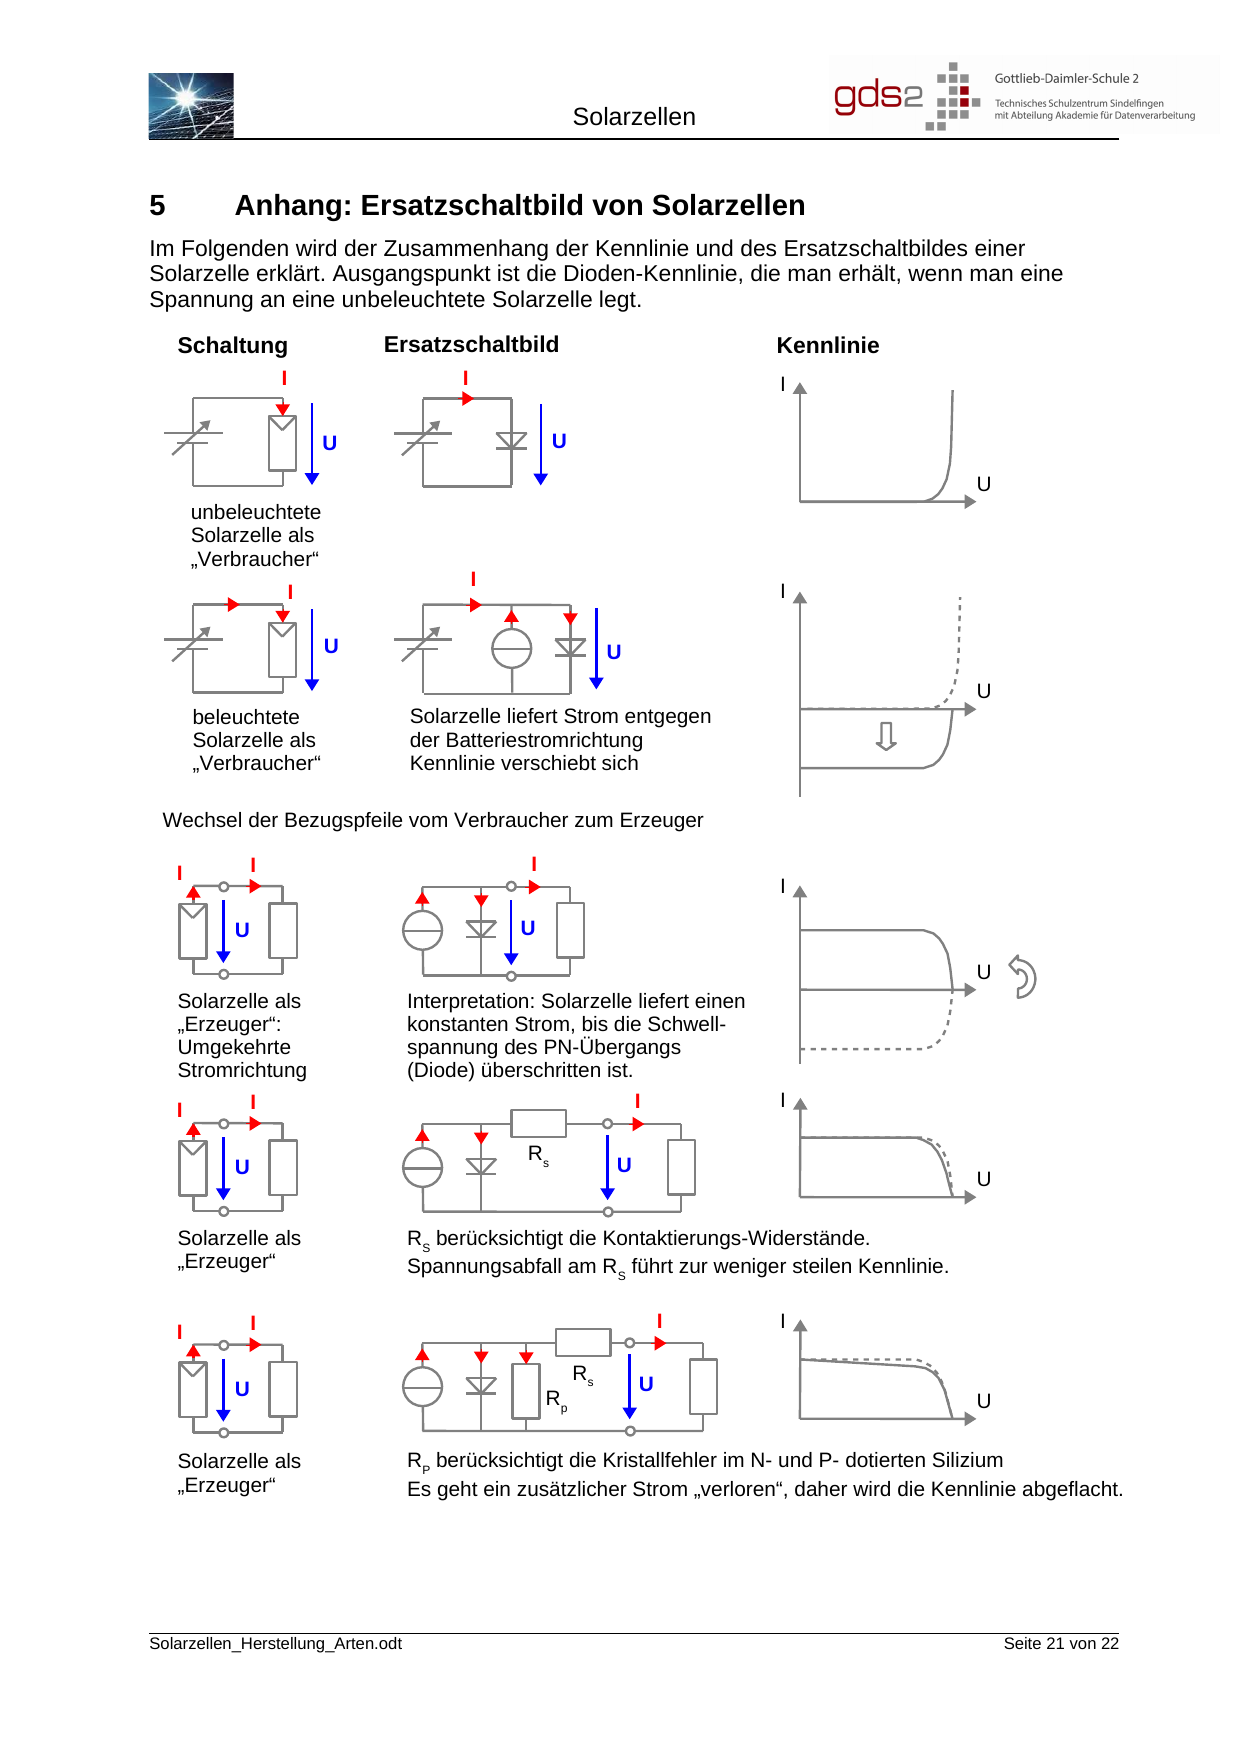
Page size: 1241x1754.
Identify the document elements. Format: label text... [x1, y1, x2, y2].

text Im Folgenden wird der Zusammenhang der Kennlinie und des Ersatzschaltbildes einer Solarzelle erklärt. Ausgangspunkt ist die Dioden-Kennlinie, die man erhält, wenn man eine Spannung an eine unbeleuchtete Solarzelle legt. [149, 235, 1119, 312]
picture [829, 55, 1220, 134]
subtitle Anhang: Ersatzschaltbild von Solarzellen [149, 188, 1119, 221]
picture [148, 73, 234, 139]
